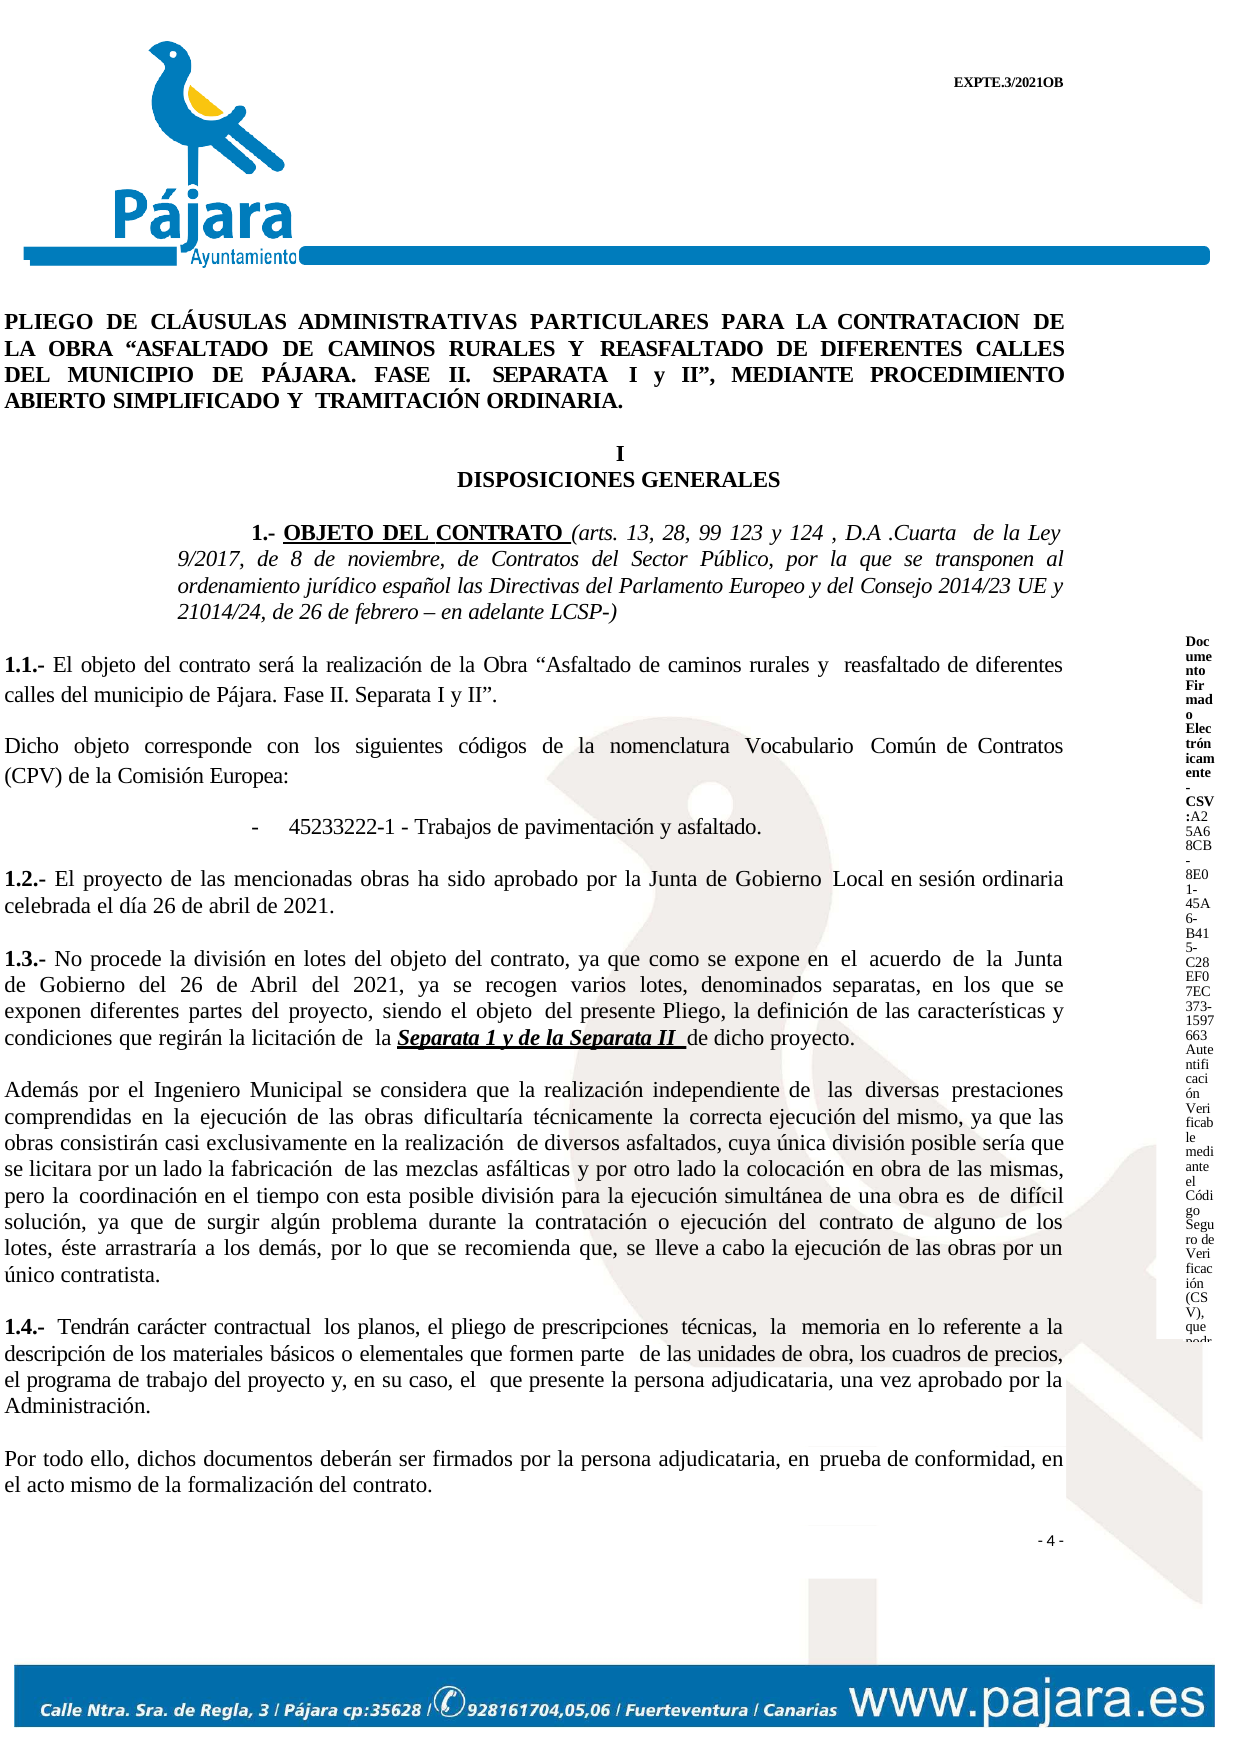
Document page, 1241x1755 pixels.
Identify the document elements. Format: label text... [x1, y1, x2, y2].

text Documento Firmado Electrónicamente - CSV:A25A68CB-8E01-45A6-B415-C28EF07EC373-1597663 Autentificación Verificable mediante el Código Seguro de Verificación (CSV), que podrá validar en https:\\sede.pajara.es [1185, 635, 1215, 1341]
text 9/2017, de 8 de noviembre, de Contratos del Sector Público, por la que se transponen al ordenamiento jurídico español las Directivas del Parlamento Europeo y del Consejo 2014/23 UE y 21014/24, de 26 de febrero – en adelante LCSP-) [177, 545, 1064, 624]
text 1.- OBJETO DEL CONTRATO (arts. 13, 28, 99 123 y 124 , D.A .Cuarta de la Ley [251, 519, 1156, 545]
text 1.1.- El objeto del contrato será la realización de la Obra “Asfaltado de caminos rurales y reasfaltado de diferentes calles del municipio de Pájara. Fase II. Separata I y II”. [4, 651, 1064, 707]
text I DISPOSICIONES GENERALES [457, 440, 801, 493]
text - 4 - [4, 1531, 14, 1551]
subtitle PLIEGO DE CLÁUSULAS ADMINISTRATIVAS PARTICULARES PARA LA CONTRATACION DE LA OBRA “ASFALTADO DE CAMINOS RURALES Y REASFALTADO DE DIFERENTES CALLES DEL MUNICIPIO DE PÁJARA. FASE II. SEPARATA I y II”, MEDIANTE PROCEDIMIENTO ABIERTO SIMPLIFICADO Y TRAMITACIÓN ORDINARIA. [4, 308, 1066, 414]
